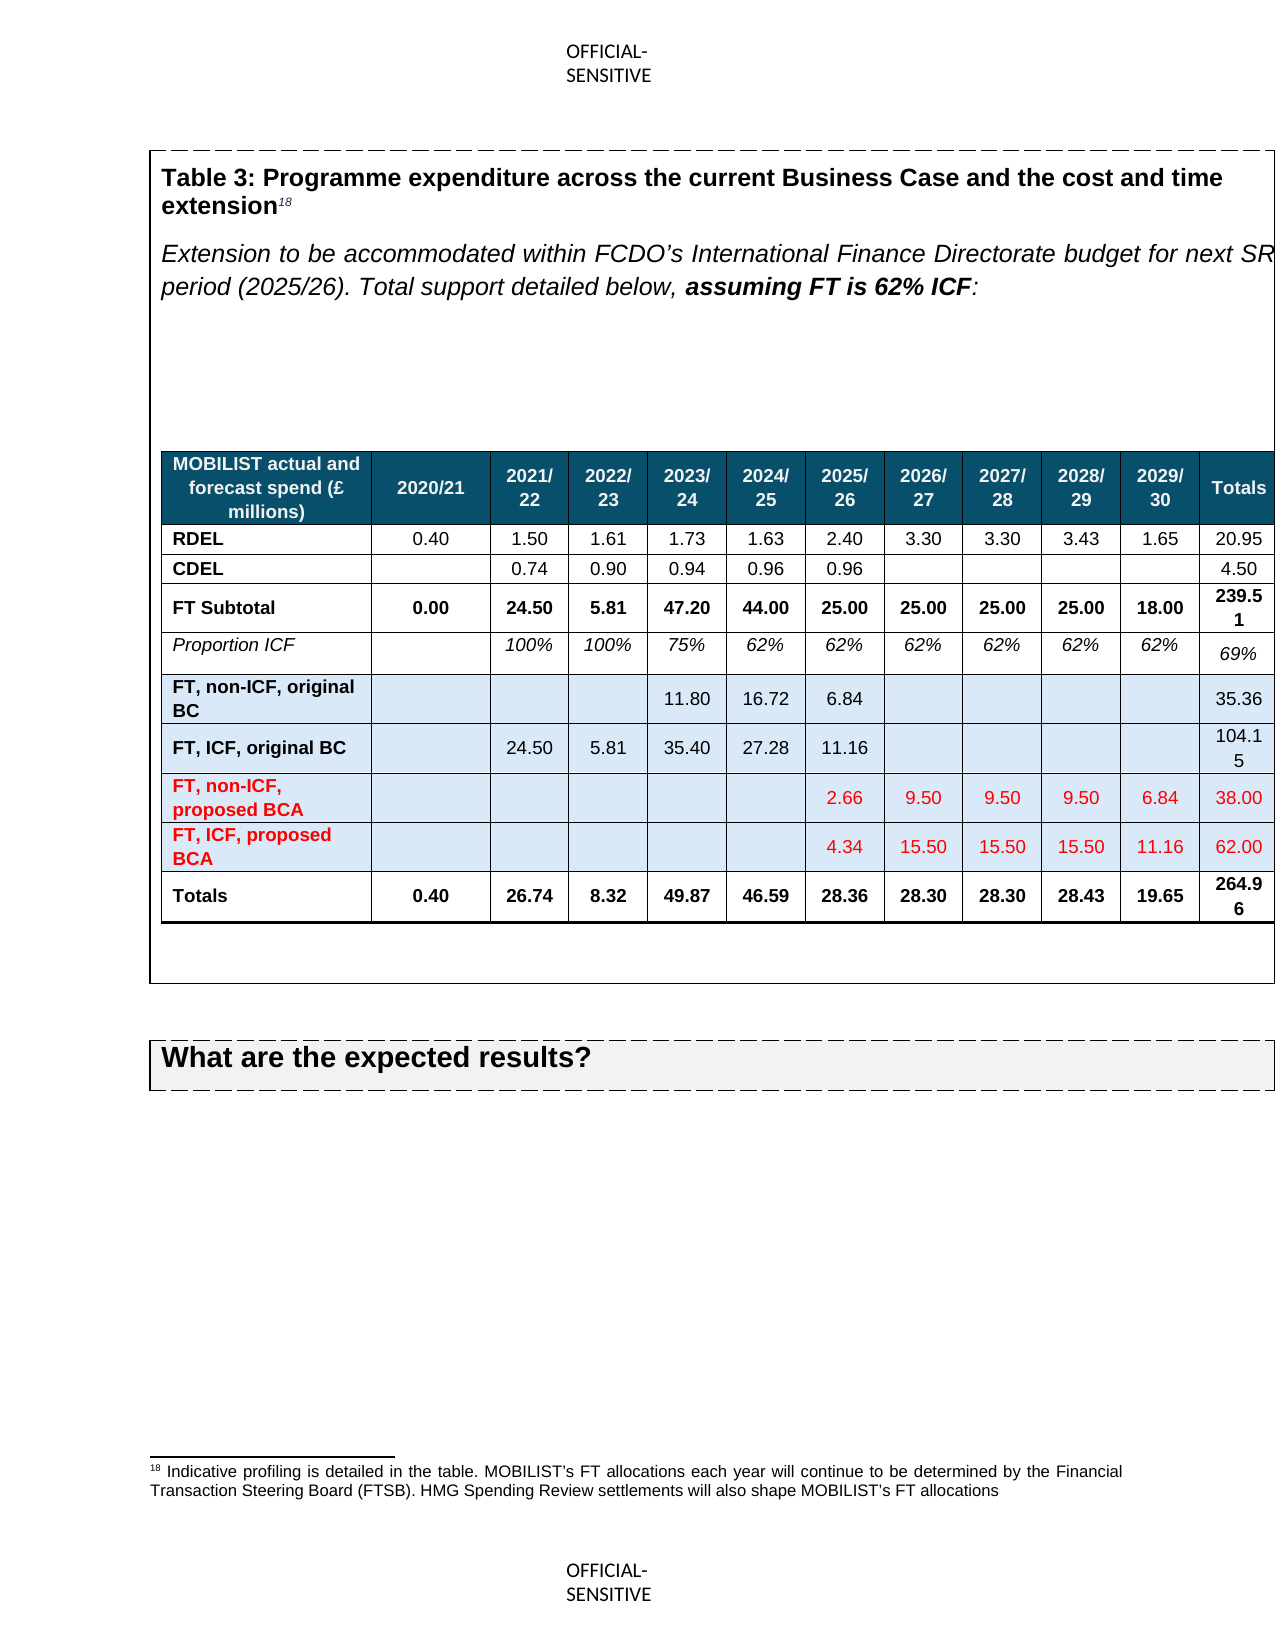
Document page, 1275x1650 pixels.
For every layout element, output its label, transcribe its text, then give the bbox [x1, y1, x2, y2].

table_cell [372, 823, 490, 871]
table_cell 264.96 [1200, 872, 1274, 921]
table_cell [372, 675, 490, 723]
table_cell [372, 724, 490, 772]
table_cell [885, 675, 962, 723]
table_cell 9.50 [1042, 774, 1120, 822]
table_cell FT Subtotal [162, 584, 371, 632]
table_cell 47.20 [648, 584, 726, 632]
table_cell 3.43 [1042, 525, 1120, 553]
table_cell [491, 675, 568, 723]
table_cell [963, 724, 1041, 772]
table_cell 62% [727, 633, 805, 674]
table_cell 49.87 [648, 872, 726, 921]
table_cell 0.40 [372, 525, 490, 553]
table_cell 100% [569, 633, 647, 674]
table_cell 25.00 [885, 584, 962, 632]
table_cell [569, 675, 647, 723]
table_cell [1042, 675, 1120, 723]
table_header 2026/27 [885, 452, 962, 524]
table_cell 1.61 [569, 525, 647, 553]
table_cell 0.74 [491, 555, 568, 583]
table_cell 62% [1121, 633, 1199, 674]
table_cell 75% [648, 633, 726, 674]
table_cell 11.80 [648, 675, 726, 723]
table_cell 4.50 [1200, 555, 1274, 583]
table_cell 100% [491, 633, 568, 674]
table_cell [1042, 724, 1120, 772]
table_cell FT, non-ICF, proposed BCA [162, 774, 371, 822]
table_cell 28.36 [806, 872, 884, 921]
table_cell FT, non-ICF, original BC [162, 675, 371, 723]
table_cell [963, 555, 1041, 583]
table_cell 0.96 [806, 555, 884, 583]
table_cell 26.74 [491, 872, 568, 921]
table_cell 24.50 [491, 724, 568, 772]
table_cell 62% [963, 633, 1041, 674]
table_cell 28.30 [885, 872, 962, 921]
table_cell 27.28 [727, 724, 805, 772]
table_cell [569, 774, 647, 822]
table_cell 35.40 [648, 724, 726, 772]
table_cell [885, 555, 962, 583]
table_header 2022/23 [569, 452, 647, 524]
table_cell 9.50 [963, 774, 1041, 822]
table_cell 8.32 [569, 872, 647, 921]
table_header 2024/25 [727, 452, 805, 524]
table_cell [569, 823, 647, 871]
table_cell 0.94 [648, 555, 726, 583]
table_cell 62.00 [1200, 823, 1274, 871]
table_cell 15.50 [885, 823, 962, 871]
table_cell 35.36 [1200, 675, 1274, 723]
table_cell This addendum seeks a Non-Fiscal CDEL (Financial Transactions) cost extension to the MOBILIST programme of up to £100m and a time extension of one year to September 2030. Non-Fiscal CDEL is an HMT-defined ring-fenced departmental budget which is part of the overall CDEL allocation for capital investment programmes. This will be overseen by FCDO’s Financial Transactions Steering Board (FTSB), which is responsible for strategy, policy and strategic financial management of FCDO’s portfolio of investment and guarantee financial instruments. Capital will be deployed based on the pipeline of new transactions and timing for deployment is contingent on financial market conditions. The £100m uplift will be at least 62% ICF: this reflects the high supply of climate-aligned projects that have been sourced by the programme, while preserving flexibility for transactions that meet MOBILIST’s broad remit. The remaining Business Case headroom available in 2025/26 is insufficient for the programme’s offer to exchanges and related intermediaries to remain viable. Partial FT funding for 2025/26 of up to £18m is available under the approved MOBILIST Business Case. Once deployed, there is a critical gap between forecast reflows from existing MOBILIST investments due to come on stream in 2026. Additional funding of up to £100m and reflows sets MOBILIST on the path to become financially net-neutral. With an investment lifecycle of 3 to 5 years, we can expect the capital of £200m to allow MOBILIST to become a permanent presence in capital markets and driving public market mobilisation for years to come. The BCA will enable MOBILIST to increase the value of its investment portfolio to over £200m on a constant operating budget positioning the programme for design work under a further BCA ‘MOBILIST 2.0’ and consistent with BII’s model (whereby FT capital injections sit alongside reflows of approximately £1bn/year). It is anticipated that the uplift will enable programme overheads to fall to less than expected dividends (further detail in ‘Approach to Implementation’ under ‘Value for Money’. Table 3: Programme expenditure across the current Business Case and the cost and time extension Extension to be accommodated within FCDO’s International Finance Directorate budget for next SR period (2025/26). Total support detailed below, assuming FT is 62% ICF: [151, 150, 1274, 983]
table_cell 1.63 [727, 525, 805, 553]
table_cell [1121, 675, 1199, 723]
table_cell 0.40 [372, 872, 490, 921]
table_cell 28.30 [963, 872, 1041, 921]
table_header 2021/22 [491, 452, 568, 524]
table_cell 1.50 [491, 525, 568, 553]
table_cell 0.96 [727, 555, 805, 583]
table_cell RDEL [162, 525, 371, 553]
table_header 2023/24 [648, 452, 726, 524]
table_cell [885, 724, 962, 772]
table_cell 24.50 [491, 584, 568, 632]
table_cell [648, 774, 726, 822]
table_cell 11.16 [1121, 823, 1199, 871]
table_cell 3.30 [963, 525, 1041, 553]
table_cell 1.65 [1121, 525, 1199, 553]
table_cell 6.84 [1121, 774, 1199, 822]
table_cell 104.15 [1200, 724, 1274, 772]
table_cell [372, 774, 490, 822]
table_cell 9.50 [885, 774, 962, 822]
table_cell 25.00 [1042, 584, 1120, 632]
table_cell 38.00 [1200, 774, 1274, 822]
table_cell 1.73 [648, 525, 726, 553]
table_cell 44.00 [727, 584, 805, 632]
table_header Totals [1200, 452, 1274, 524]
table_cell 69% [1200, 633, 1274, 674]
table_cell 239.51 [1200, 584, 1274, 632]
table_cell 0.00 [372, 584, 490, 632]
table_cell [1121, 555, 1199, 583]
table_cell 62% [885, 633, 962, 674]
table_cell 28.43 [1042, 872, 1120, 921]
table_cell [1121, 724, 1199, 772]
table_cell 2.40 [806, 525, 884, 553]
table_header 2020/21 [372, 452, 490, 524]
table_cell [1042, 555, 1120, 583]
table_cell [648, 823, 726, 871]
table_cell [491, 823, 568, 871]
table_cell 11.16 [806, 724, 884, 772]
table_header 2028/29 [1042, 452, 1120, 524]
table_cell 6.84 [806, 675, 884, 723]
table_cell 2.66 [806, 774, 884, 822]
table_cell 25.00 [806, 584, 884, 632]
table_cell [727, 774, 805, 822]
table_cell [727, 823, 805, 871]
table_cell [372, 633, 490, 674]
table_cell 62% [806, 633, 884, 674]
table_cell 15.50 [963, 823, 1041, 871]
table_cell 18.00 [1121, 584, 1199, 632]
table_header What are the expected results? [151, 1040, 1274, 1090]
table_cell 62% [1042, 633, 1120, 674]
table_cell 5.81 [569, 724, 647, 772]
table_cell 5.81 [569, 584, 647, 632]
table_cell 0.90 [569, 555, 647, 583]
table_cell 16.72 [727, 675, 805, 723]
table_cell CDEL [162, 555, 371, 583]
table_cell 25.00 [963, 584, 1041, 632]
table_cell FT, ICF, proposed BCA [162, 823, 371, 871]
table_header MOBILIST actual and forecast spend (£ millions) [162, 452, 371, 524]
table_cell [491, 774, 568, 822]
table_cell 3.30 [885, 525, 962, 553]
table_cell [372, 555, 490, 583]
table_cell 15.50 [1042, 823, 1120, 871]
table_cell Totals [162, 872, 371, 921]
table_cell [963, 675, 1041, 723]
table_cell FT, ICF, original BC [162, 724, 371, 772]
table_cell 46.59 [727, 872, 805, 921]
table_cell 20.95 [1200, 525, 1274, 553]
table_header 2027/28 [963, 452, 1041, 524]
table_cell 19.65 [1121, 872, 1199, 921]
table_cell 4.34 [806, 823, 884, 871]
table_header 2025/26 [806, 452, 884, 524]
table_cell Proportion ICF [162, 633, 371, 674]
table_header 2029/30 [1121, 452, 1199, 524]
